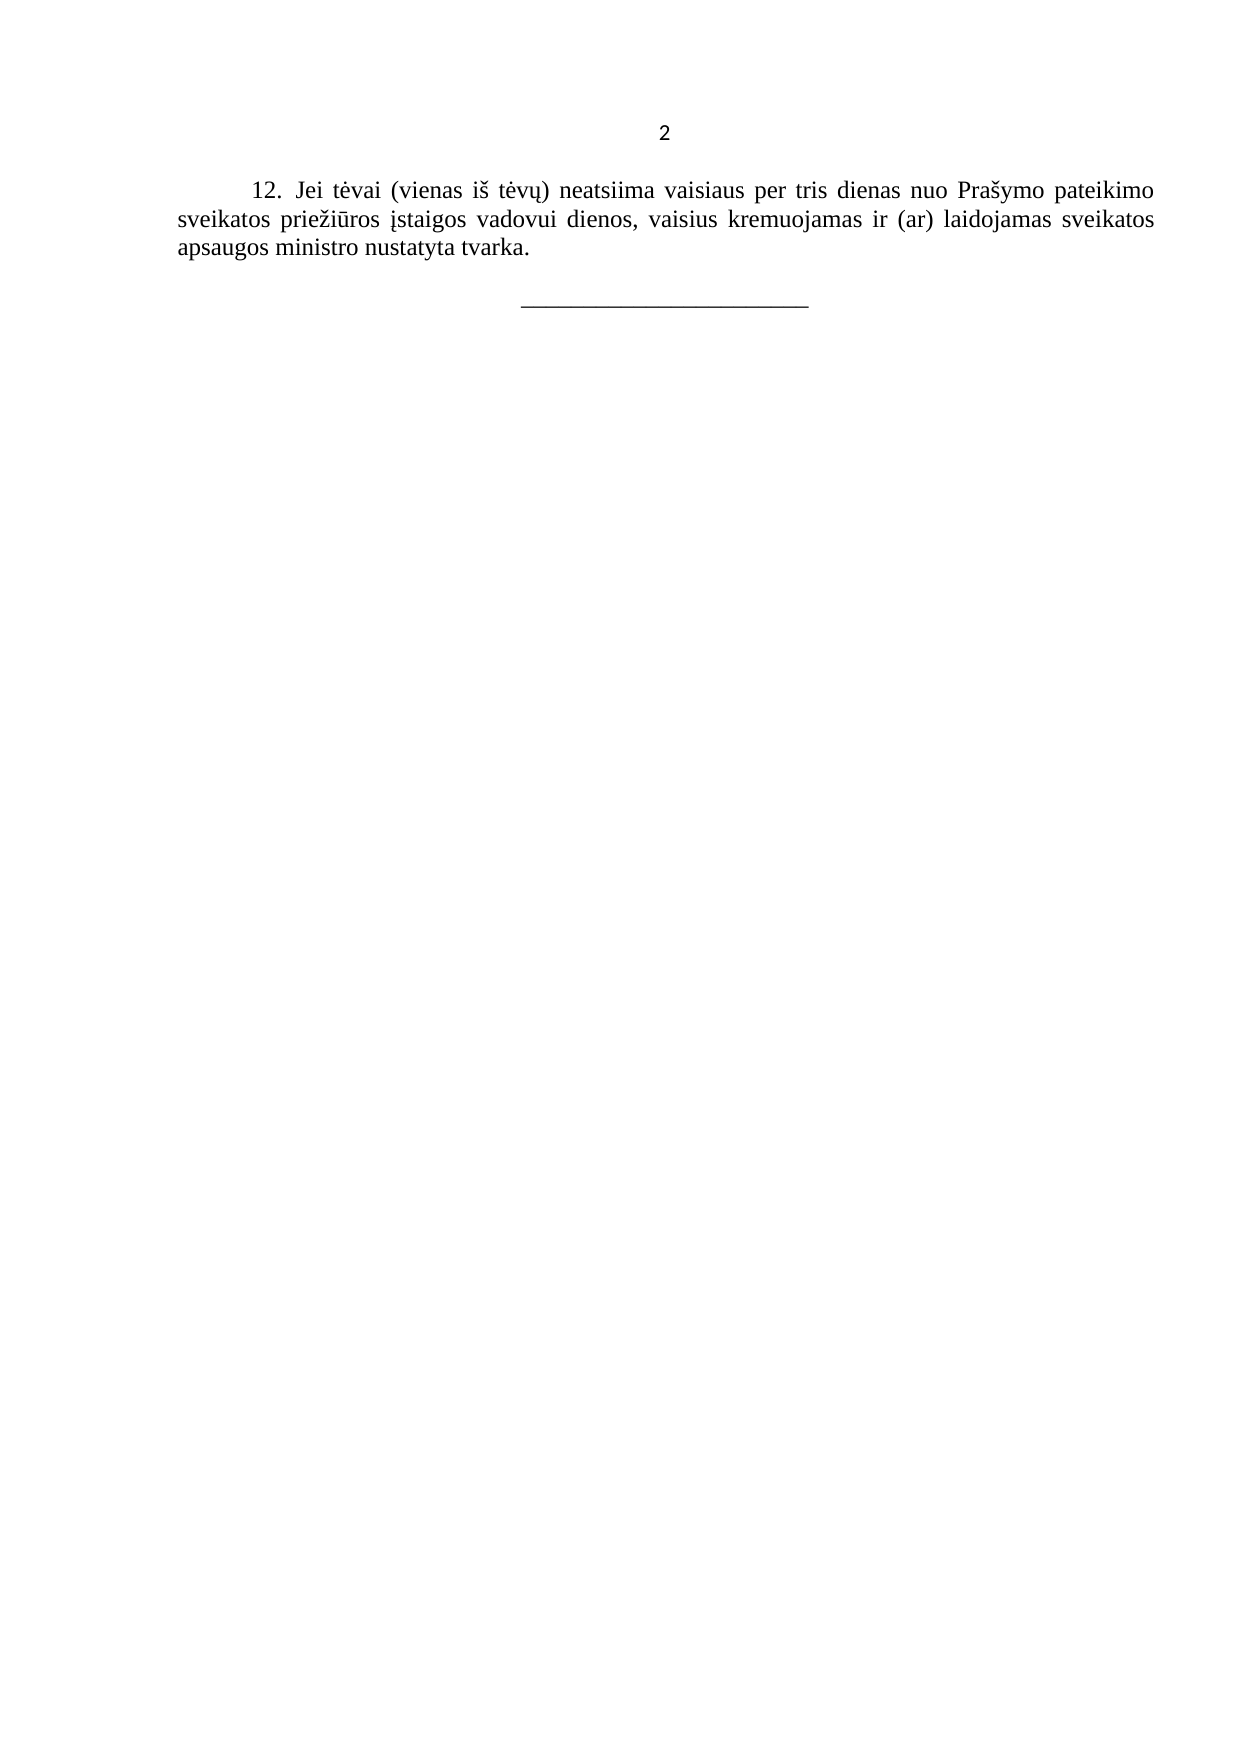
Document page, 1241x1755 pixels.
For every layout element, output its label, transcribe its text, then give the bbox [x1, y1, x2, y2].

text ––––––––––––––––––––––– [177, 290, 1152, 319]
text 12. Jei tėvai (vienas iš tėvų) neatsiima vaisiaus per tris dienas nuo Prašymo pateikimo sveikatos priežiūros įstaigos vadovui dienos, vaisius kremuojamas ir (ar) laidojamas sveikatos apsaugos ministro nustatyta tvarka. [177, 175, 1155, 261]
